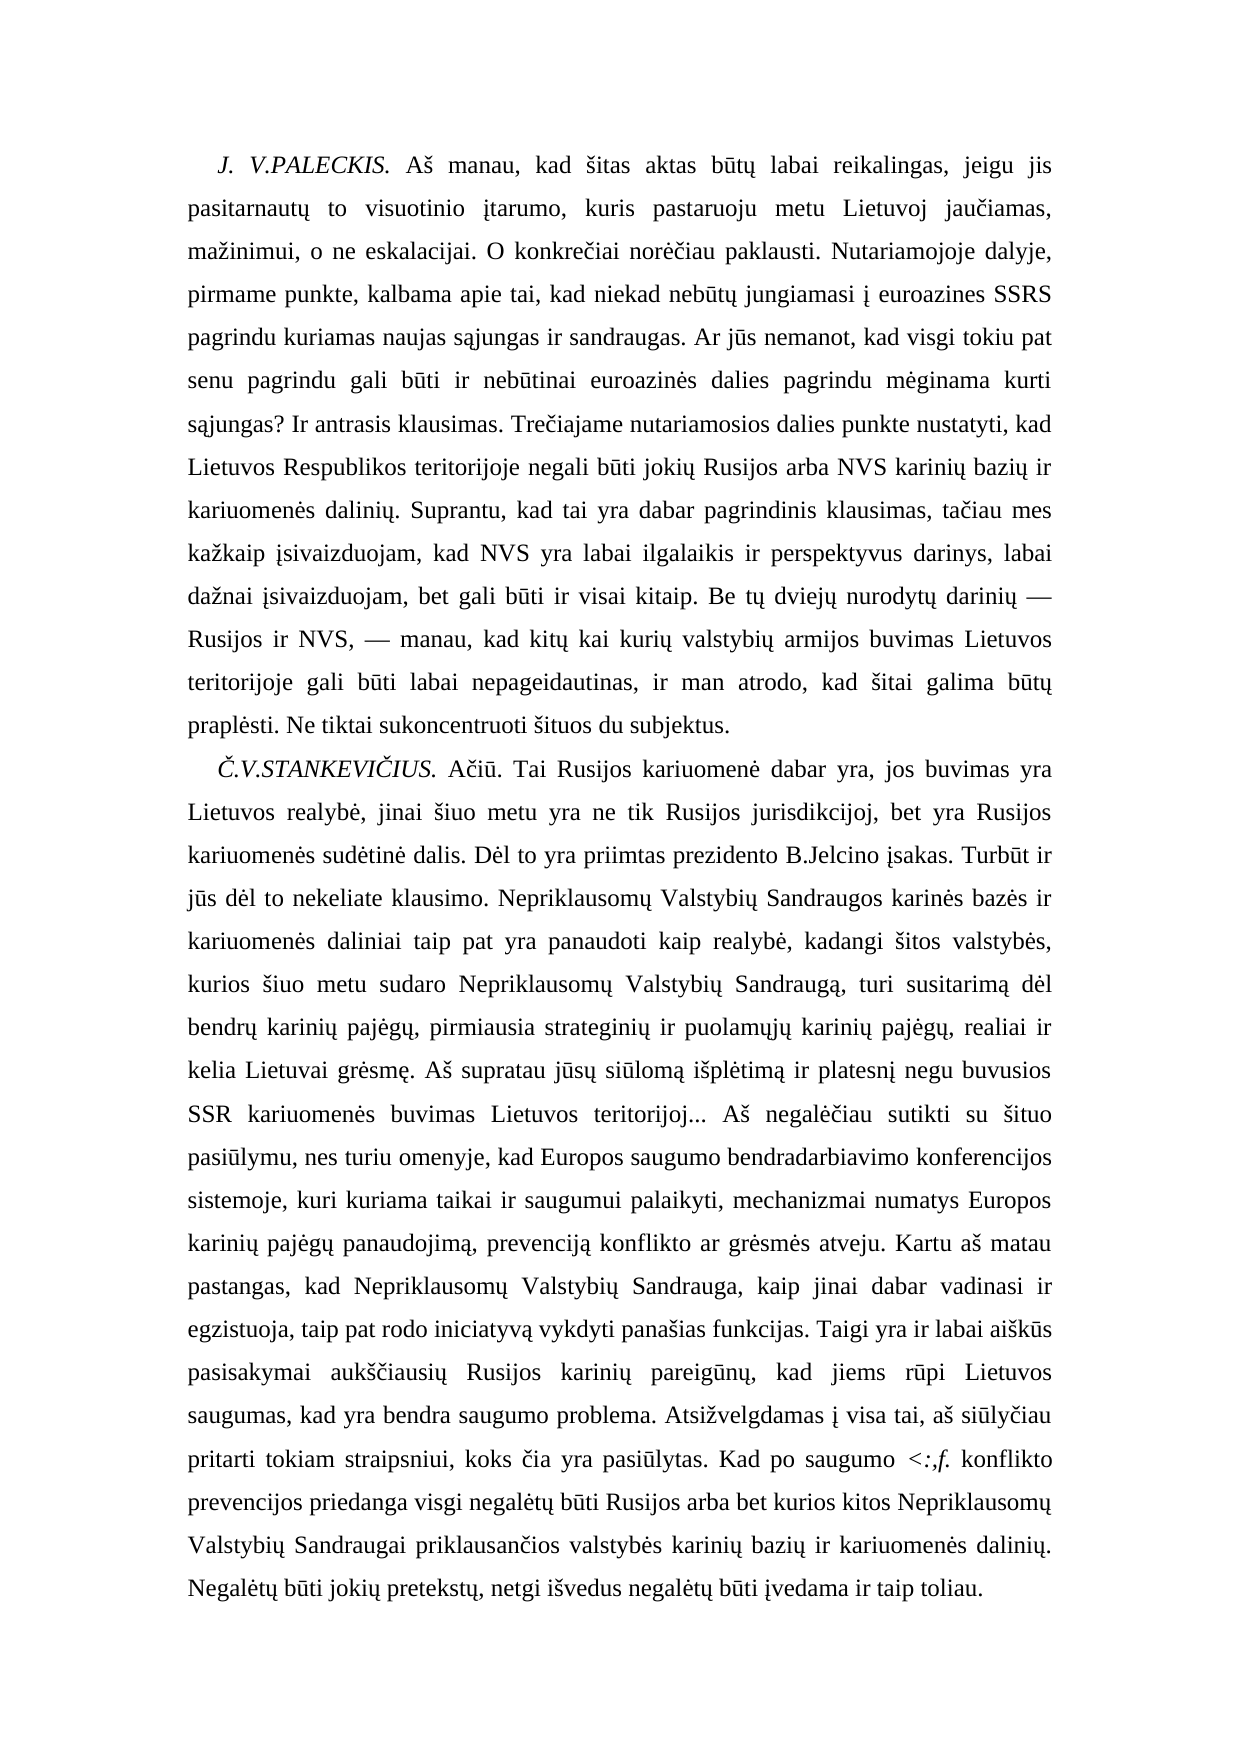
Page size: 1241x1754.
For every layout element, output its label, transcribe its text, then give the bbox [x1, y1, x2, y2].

text J. V.PALECKIS. Aš manau, kad šitas aktas būtų labai reikalingas, jeigu jis pasitarnautų to visuotinio įtarumo, kuris pastaruoju metu Lietuvoj jaučiamas, mažinimui, o ne eskalacijai. O konkrečiai norėčiau paklausti. Nutariamojoje dalyje, pirmame punkte, kalbama apie tai, kad niekad nebūtų jungiamasi į euroazines SSRS pagrindu kuriamas naujas sąjungas ir sandraugas. Ar jūs nemanot, kad visgi tokiu pat senu pagrindu gali būti ir nebūtinai euroazinės dalies pagrindu mėginama kurti sąjungas? Ir antrasis klausimas. Trečiajame nutariamosios dalies punkte nustatyti, kad Lietuvos Respublikos teritorijoje negali būti jokių Rusijos arba NVS karinių bazių ir kariuomenės dalinių. Suprantu, kad tai yra dabar pagrindinis klausimas, tačiau mes kažkaip įsivaizduojam, kad NVS yra labai ilgalaikis ir perspektyvus darinys, labai dažnai įsivaizduojam, bet gali būti ir visai kitaip. Be tų dviejų nurodytų darinių — Rusijos ir NVS, — manau, kad kitų kai kurių valstybių armijos buvimas Lietuvos teritorijoje gali būti labai nepageidautinas, ir man atrodo, kad šitai galima būtų praplėsti. Ne tiktai sukoncentruoti šituos du subjektus. [187, 150, 1053, 739]
text Č.V.STANKEVIČIUS. Ačiū. Tai Rusijos kariuomenė dabar yra, jos buvimas yra Lietuvos realybė, jinai šiuo metu yra ne tik Rusijos jurisdikcijoj, bet yra Rusijos kariuomenės sudėtinė dalis. Dėl to yra priimtas prezidento B.Jelcino įsakas. Turbūt ir jūs dėl to nekeliate klausimo. Nepriklausomų Valstybių Sandraugos karinės bazės ir kariuomenės daliniai taip pat yra panaudoti kaip realybė, kadangi šitos valstybės, kurios šiuo metu sudaro Nepriklausomų Valstybių Sandraugą, turi susitarimą dėl bendrų karinių pajėgų, pirmiausia strateginių ir puolamųjų karinių pajėgų, realiai ir kelia Lietuvai grėsmę. Aš supratau jūsų siūlomą išplėtimą ir platesnį negu buvusios SSR kariuomenės buvimas Lietuvos teritorijoj... Aš negalėčiau sutikti su šituo pasiūlymu, nes turiu omenyje, kad Europos saugumo bendradarbiavimo konferencijos sistemoje, kuri kuriama taikai ir saugumui palaikyti, mechanizmai numatys Europos karinių pajėgų panaudojimą, prevenciją konflikto ar grėsmės atveju. Kartu aš matau pastangas, kad Nepriklausomų Valstybių Sandrauga, kaip jinai dabar vadinasi ir egzistuoja, taip pat rodo iniciatyvą vykdyti panašias funkcijas. Taigi yra ir labai aiškūs pasisakymai aukščiausių Rusijos karinių pareigūnų, kad jiems rūpi Lietuvos saugumas, kad yra bendra saugumo problema. Atsižvelgdamas į visa tai, aš siūlyčiau pritarti tokiam straipsniui, koks čia yra pasiūlytas. Kad po saugumo <:,f. konflikto prevencijos priedanga visgi negalėtų būti Rusijos arba bet kurios kitos Nepriklausomų Valstybių Sandraugai priklausančios valstybės karinių bazių ir kariuomenės dalinių. Negalėtų būti jokių pretekstų, netgi išvedus negalėtų būti įvedama ir taip toliau. [187, 754, 1053, 1602]
